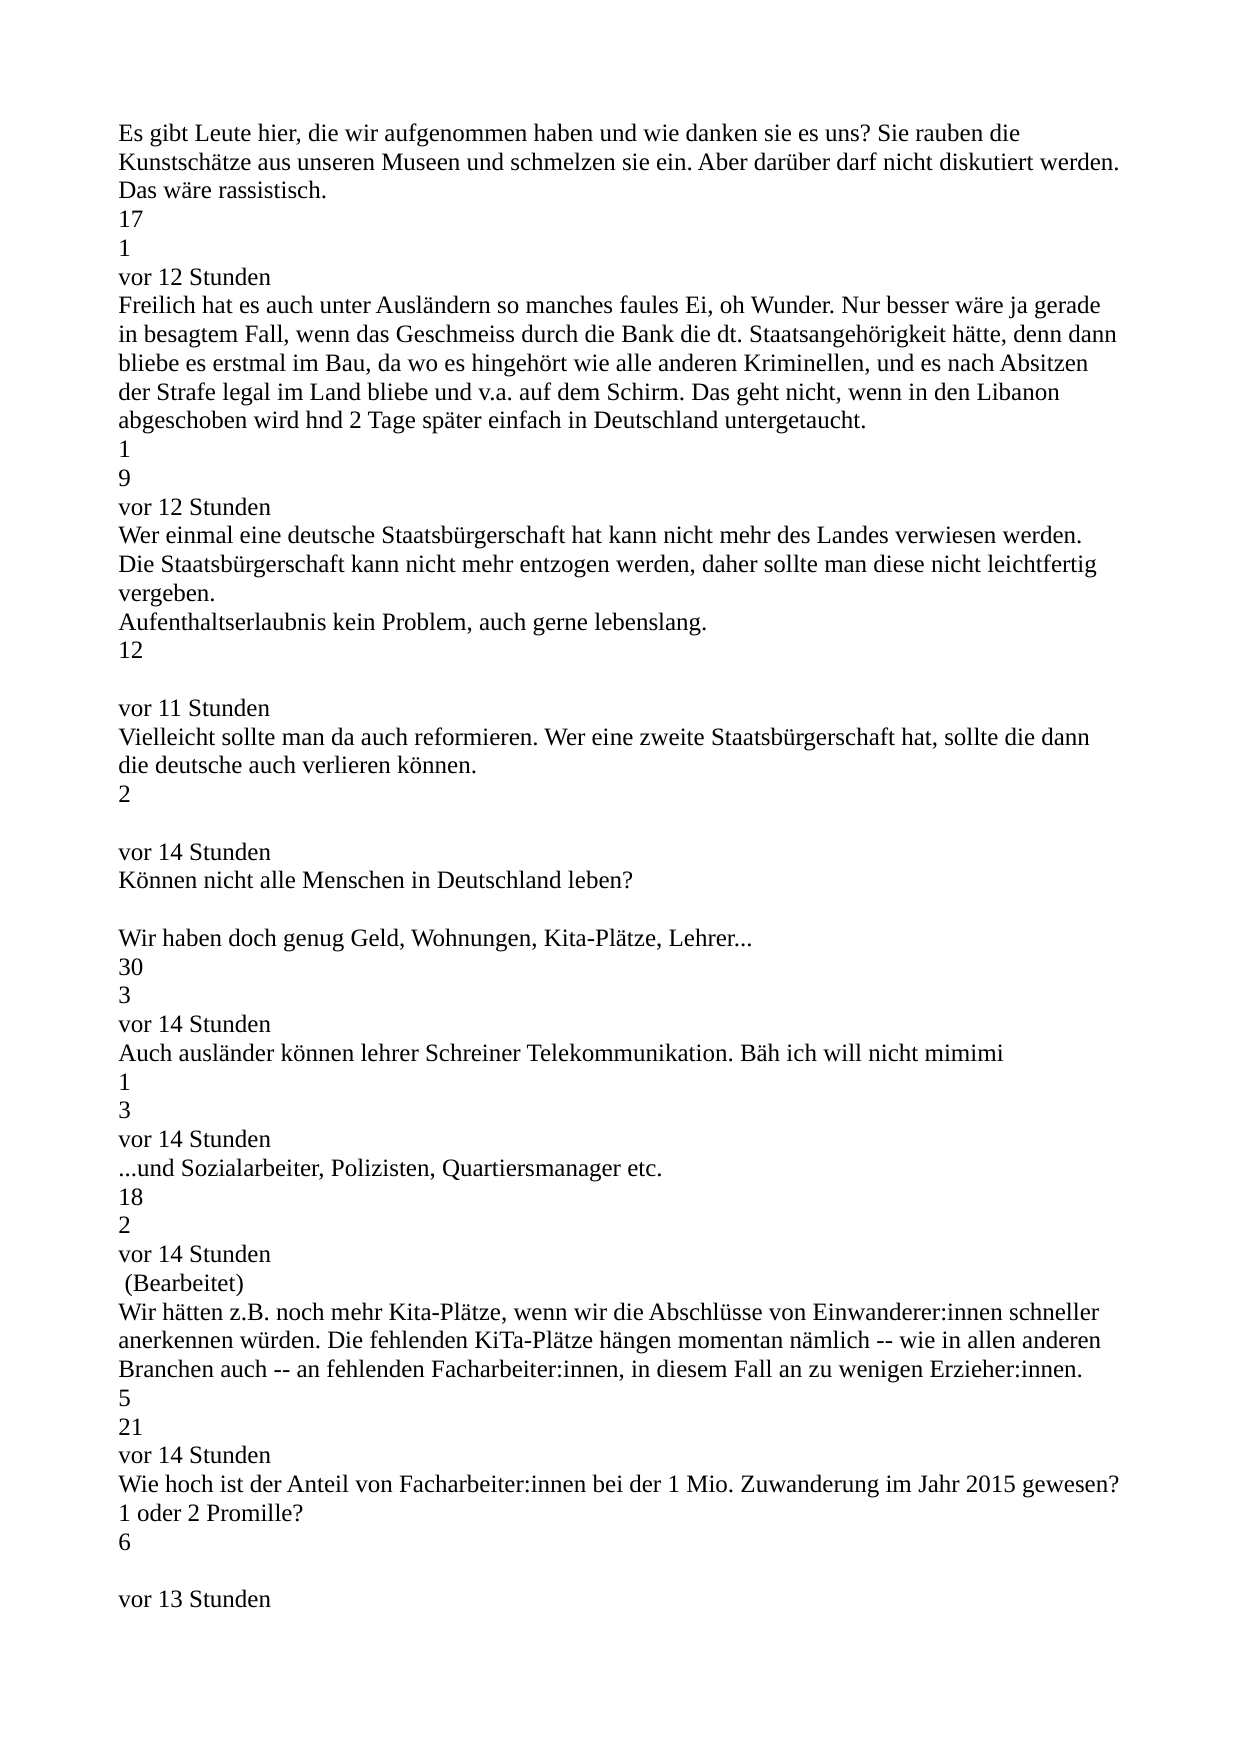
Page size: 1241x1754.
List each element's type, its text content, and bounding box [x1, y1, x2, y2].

text Wir haben doch genug Geld, Wohnungen, Kita-Plätze, Lehrer... [118, 923, 1122, 952]
text 5 [118, 1383, 1122, 1412]
text vor 14 Stunden [118, 1009, 1122, 1038]
text 9 [118, 463, 1122, 492]
text 1 [118, 1067, 1122, 1096]
text 30 [118, 952, 1122, 981]
text Freilich hat es auch unter Ausländern so manches faules Ei, oh Wunder. Nur besser wäre ja gerade in besagtem Fall, wenn das Geschmeiss durch die Bank die dt. Staatsangehörigkeit hätte, denn dann bliebe es erstmal im Bau, da wo es hingehört wie alle anderen Kriminellen, und es nach Absitzen der Strafe legal im Land bliebe und v.a. auf dem Schirm. Das geht nicht, wenn in den Libanon abgeschoben wird hnd 2 Tage später einfach in Deutschland untergetaucht. [118, 291, 1122, 434]
text 12 [118, 636, 1122, 664]
text Auch ausländer können lehrer Schreiner Telekommunikation. Bäh ich will nicht mimimi [118, 1038, 1122, 1067]
text (Bearbeitet) [118, 1268, 1122, 1297]
text Wer einmal eine deutsche Staatsbürgerschaft hat kann nicht mehr des Landes verwiesen werden. [118, 521, 1122, 549]
text vor 13 Stunden [118, 1584, 1122, 1613]
text vor 14 Stunden [118, 837, 1122, 866]
text Können nicht alle Menschen in Deutschland leben? [118, 866, 1122, 894]
text vor 14 Stunden [118, 1441, 1122, 1469]
text Es gibt Leute hier, die wir aufgenommen haben und wie danken sie es uns? Sie rauben die Kunstschätze aus unseren Museen und schmelzen sie ein. Aber darüber darf nicht diskutiert werden. Das wäre rassistisch. [118, 118, 1122, 204]
text 18 [118, 1182, 1122, 1211]
text vor 14 Stunden [118, 1239, 1122, 1268]
text Vielleicht sollte man da auch reformieren. Wer eine zweite Staatsbürgerschaft hat, sollte die dann die deutsche auch verlieren können. [118, 722, 1122, 779]
text vor 11 Stunden [118, 693, 1122, 722]
text 21 [118, 1412, 1122, 1441]
text ...und Sozialarbeiter, Polizisten, Quartiersmanager etc. [118, 1153, 1122, 1182]
text 1 [118, 434, 1122, 463]
text Aufenthaltserlaubnis kein Problem, auch gerne lebenslang. [118, 607, 1122, 636]
text Die Staatsbürgerschaft kann nicht mehr entzogen werden, daher sollte man diese nicht leichtfertig vergeben. [118, 549, 1122, 607]
text Wir hätten z.B. noch mehr Kita-Plätze, wenn wir die Abschlüsse von Einwanderer:innen schneller anerkennen würden. Die fehlenden KiTa-Plätze hängen momentan nämlich -- wie in allen anderen Branchen auch -- an fehlenden Facharbeiter:innen, in diesem Fall an zu wenigen Erzieher:innen. [118, 1297, 1122, 1383]
text 6 [118, 1527, 1122, 1556]
text 3 [118, 981, 1122, 1009]
text 3 [118, 1096, 1122, 1124]
text vor 14 Stunden [118, 1124, 1122, 1153]
text 17 [118, 204, 1122, 233]
text vor 12 Stunden [118, 492, 1122, 521]
text vor 12 Stunden [118, 262, 1122, 291]
text Wie hoch ist der Anteil von Facharbeiter:innen bei der 1 Mio. Zuwanderung im Jahr 2015 gewesen? 1 oder 2 Promille? [118, 1469, 1122, 1527]
text 2 [118, 1211, 1122, 1239]
text 2 [118, 779, 1122, 808]
text 1 [118, 233, 1122, 262]
